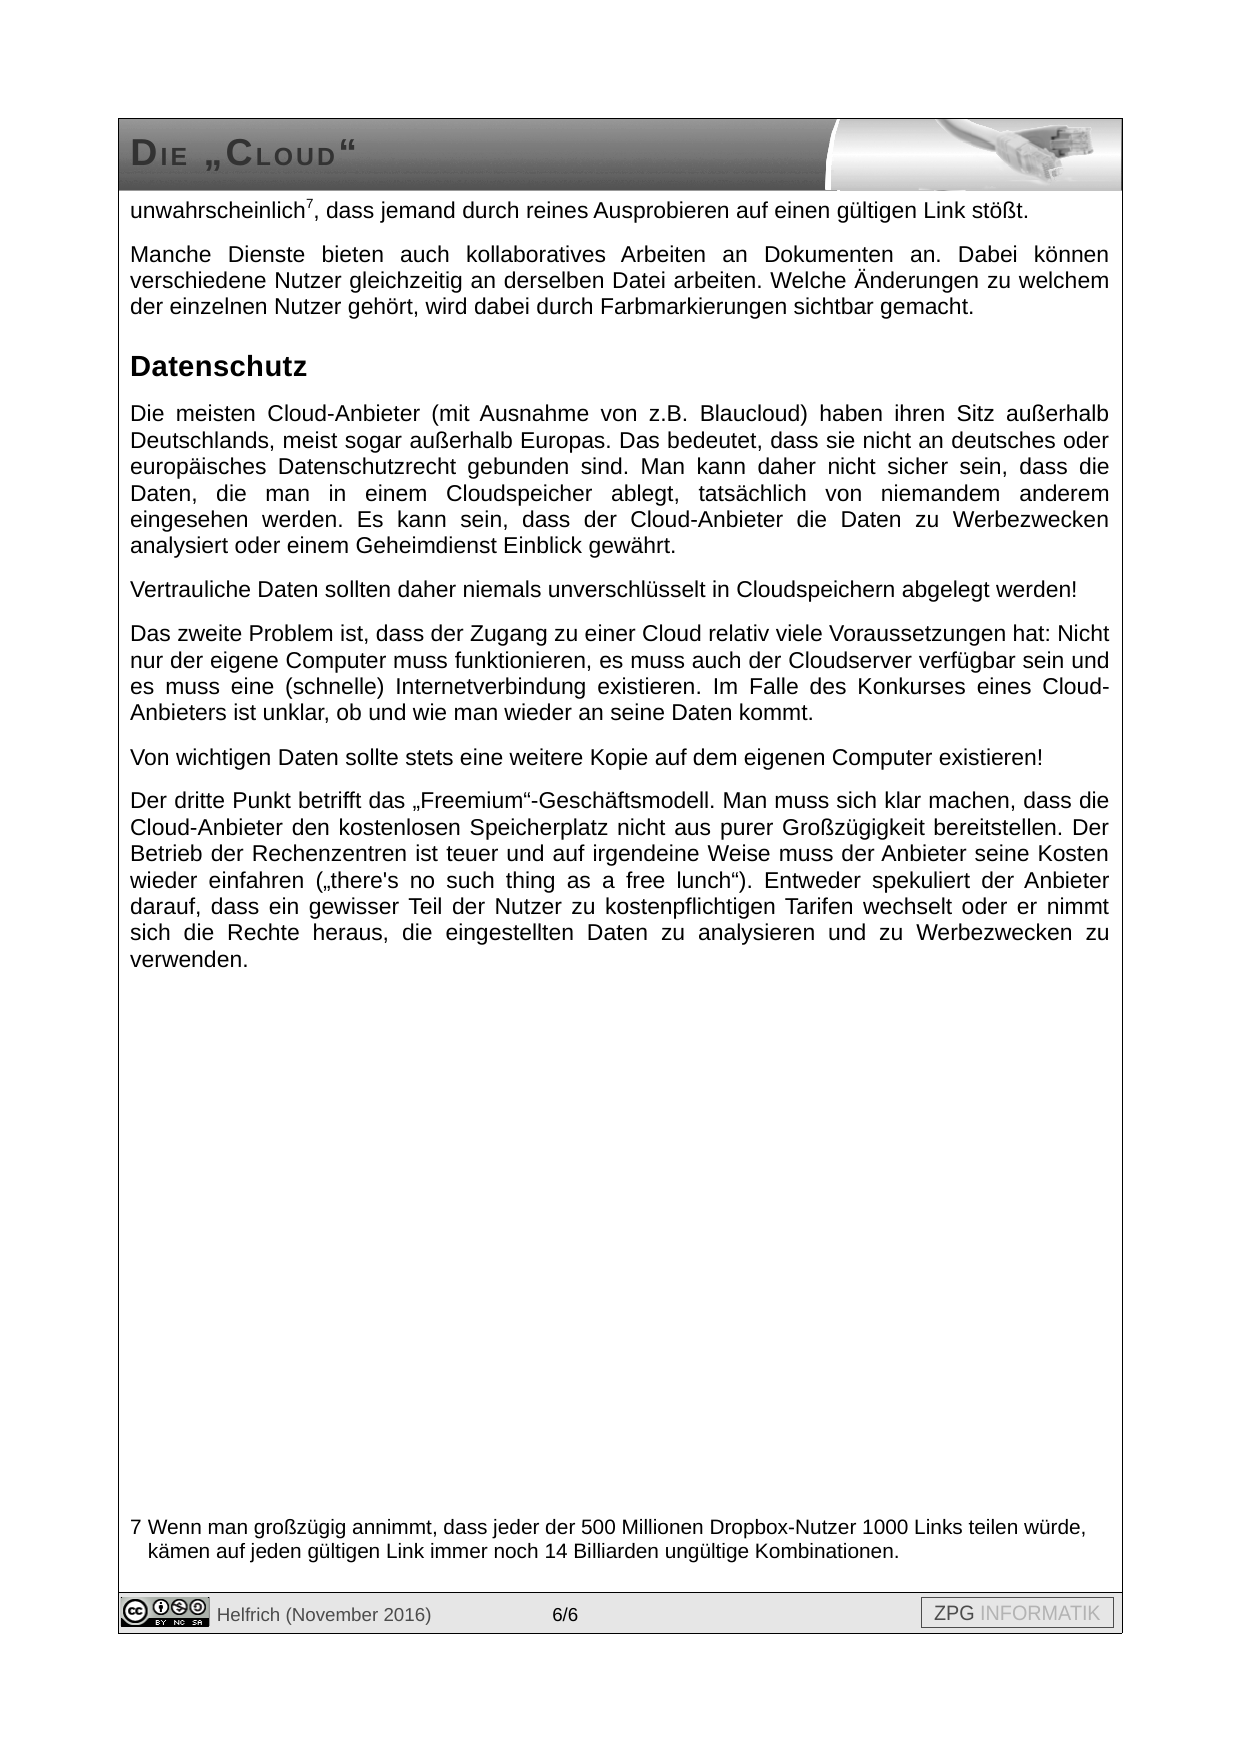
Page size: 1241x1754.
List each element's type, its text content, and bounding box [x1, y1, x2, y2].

picture [119, 119, 1122, 191]
text Das zweite Problem ist, dass der Zugang zu einer Cloud relativ viele Voraussetzungen hat: Nicht nur der eigene Computer muss funktionieren, es muss auch der Cloudserver verfügbar sein und es muss eine (schnelle) Internetverbindung existieren. Im Falle des Konkurses eines Cloud-Anbieters ist unklar, ob und wie man wieder an seine Daten kommt. [130, 620, 1110, 726]
text Vertrauliche Daten sollten daher niemals unverschlüsselt in Cloudspeichern abgelegt werden! [130, 576, 1110, 603]
text Von wichtigen Daten sollte stets eine weitere Kopie auf dem eigenen Computer existieren! [130, 743, 1110, 770]
text Der dritte Punkt betrifft das „Freemium“-Geschäftsmodell. Man muss sich klar machen, dass die Cloud-Anbieter den kostenlosen Speicherplatz nicht aus purer Großzügigkeit bereitstellen. Der Betrieb der Rechenzentren ist teuer und auf irgendeine Weise muss der Anbieter seine Kosten wieder einfahren („there's no such thing as a free lunch“). Entweder spekuliert der Anbieter darauf, dass ein gewisser Teil der Nutzer zu kostenpflichtigen Tarifen wechselt oder er nimmt sich die Rechte heraus, die eingestellten Daten zu analysieren und zu Werbezwecken zu verwenden. [130, 787, 1110, 972]
subtitle Datenschutz [130, 349, 1110, 383]
picture [120, 1597, 210, 1627]
text unwahrscheinlich, dass jemand durch reines Ausprobieren auf einen gültigen Link stößt. [130, 197, 1110, 223]
text Manche Dienste bieten auch kollaboratives Arbeiten an Dokumenten an. Dabei können verschiedene Nutzer gleichzeitig an derselben Datei arbeiten. Welche Änderungen zu welchem der einzelnen Nutzer gehört, wird dabei durch Farbmarkierungen sichtbar gemacht. [130, 241, 1110, 320]
text Die meisten Cloud-Anbieter (mit Ausnahme von z.B. Blaucloud) haben ihren Sitz außerhalb Deutschlands, meist sogar außerhalb Europas. Das bedeutet, dass sie nicht an deutsches oder europäisches Datenschutzrecht gebunden sind. Man kann daher nicht sicher sein, dass die Daten, die man in einem Cloudspeicher ablegt, tatsächlich von niemandem anderem eingesehen werden. Es kann sein, dass der Cloud-Anbieter die Daten zu Werbezwecken analysiert oder einem Geheimdienst Einblick gewährt. [130, 400, 1110, 558]
text Wenn man großzügig annimmt, dass jeder der 500 Millionen Dropbox-Nutzer 1000 Links teilen würde, kämen auf jeden gültigen Link immer noch 14 Billiarden ungültige Kombinationen. [130, 1514, 1122, 1562]
